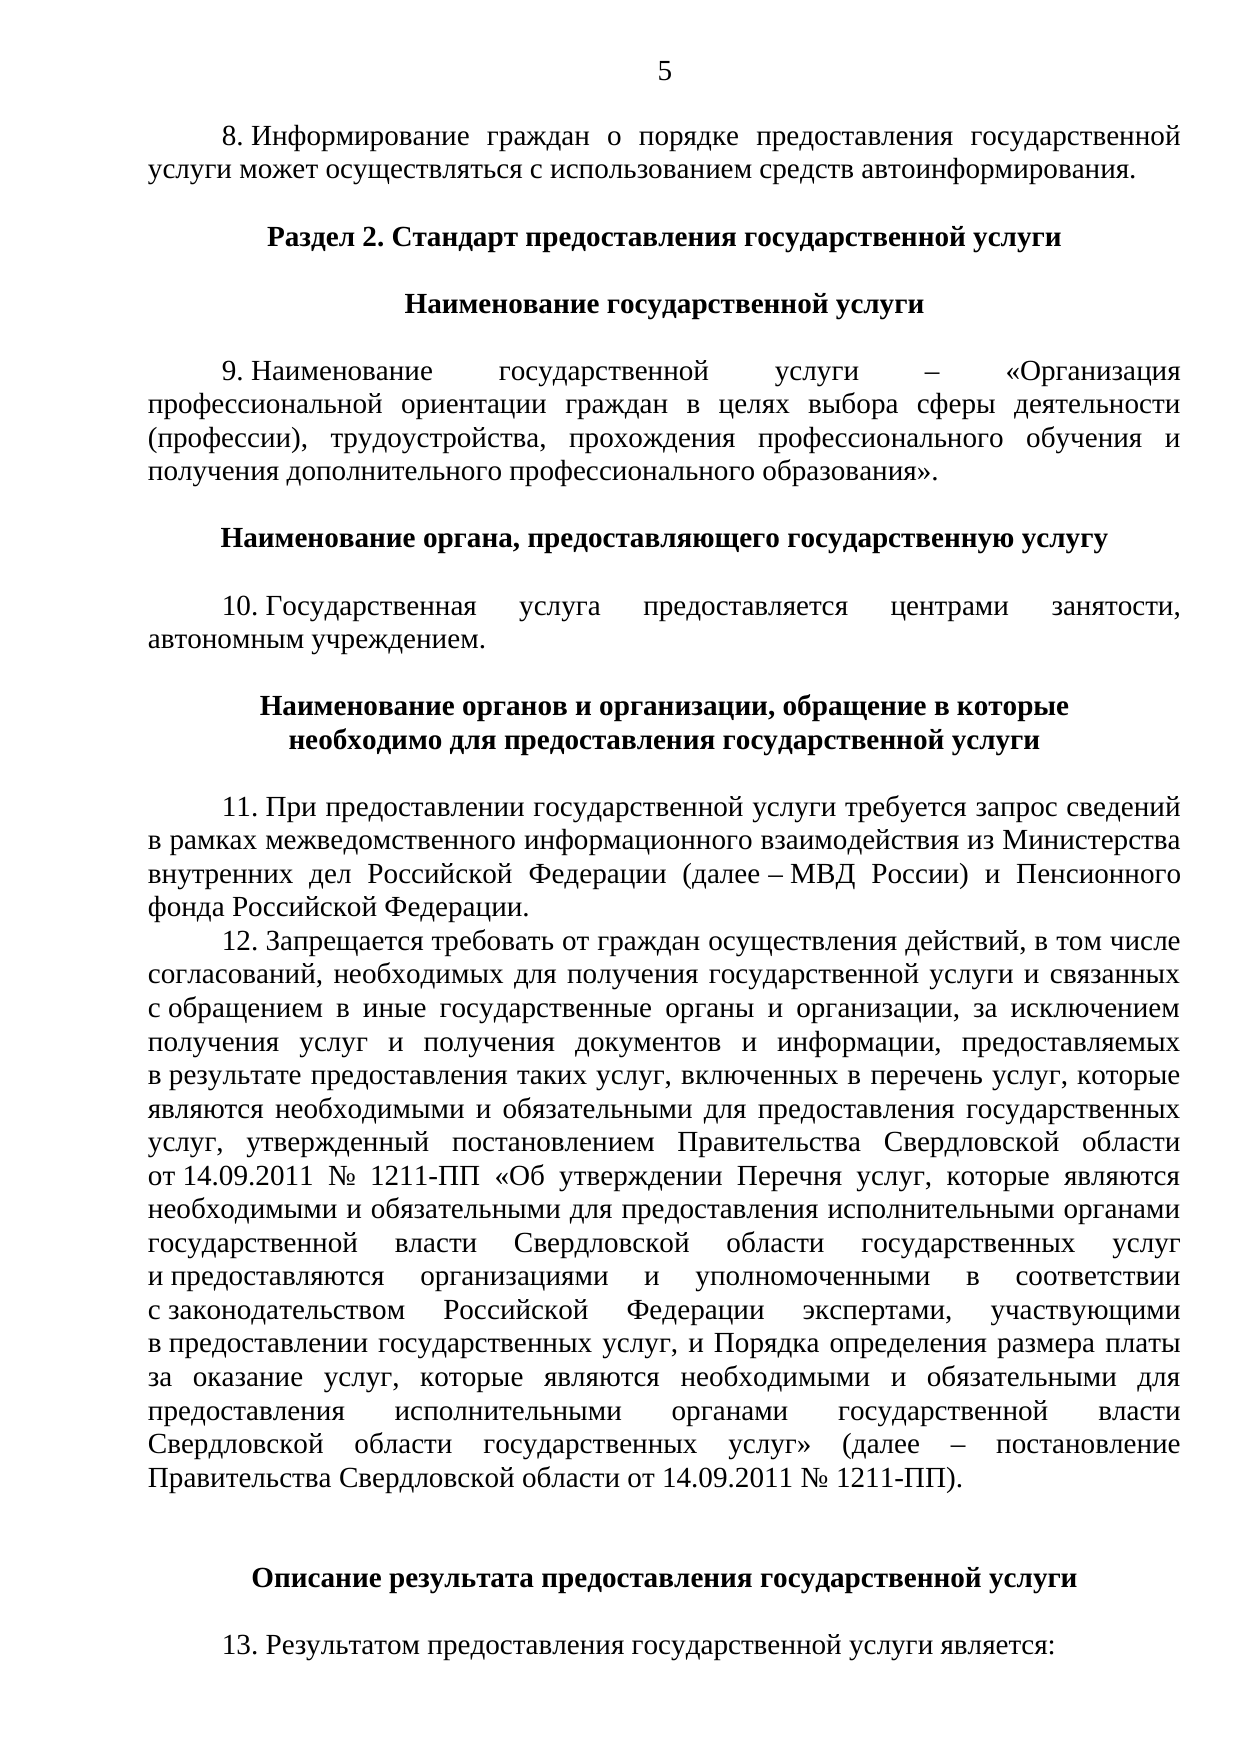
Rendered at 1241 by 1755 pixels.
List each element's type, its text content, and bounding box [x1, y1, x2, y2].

text Наименование органа, предоставляющего государственную услугу [148, 521, 1181, 554]
text Наименование органов и организации, обращение в которые [148, 688, 1181, 722]
text 8. Информирование граждан о порядке предоставления государственной услуги может осуществляться с использованием средств автоинформирования. [148, 118, 1181, 185]
text 13. Результатом предоставления государственной услуги является: [148, 1627, 1181, 1661]
text Наименование государственной услуги [148, 286, 1181, 319]
text 12. Запрещается требовать от граждан осуществления действий, в том числе согласований, необходимых для получения государственной услуги и связанных с обращением в иные государственные органы и организации, за исключением получения услуг и получения документов и информации, предоставляемых в результате предоставления таких услуг, включенных в перечень услуг, которые являются необходимыми и обязательными для предоставления государственных услуг, утвержденный постановлением Правительства Свердловской области от 14.09.2011 № 1211-ПП «Об утверждении Перечня услуг, которые являются необходимыми и обязательными для предоставления исполнительными органами государственной власти Свердловской области государственных услуг и предоставляются организациями и уполномоченными в соответствии с законодательством Российской Федерации экспертами, участвующими в предоставлении государственных услуг, и Порядка определения размера платы за оказание услуг, которые являются необходимыми и обязательными для предоставления исполнительными органами государственной власти Свердловской области государственных услуг» (далее – постановление Правительства Свердловской области от 14.09.2011 № 1211-ПП). [148, 923, 1181, 1493]
text Раздел 2. Стандарт предоставления государственной услуги [148, 219, 1181, 252]
text 11. При предоставлении государственной услуги требуется запрос сведений в рамках межведомственного информационного взаимодействия из Министерства внутренних дел Российской Федерации (далее – МВД России) и Пенсионного фонда Российской Федерации. [148, 789, 1181, 923]
text необходимо для предоставления государственной услуги [148, 722, 1181, 755]
text Описание результата предоставления государственной услуги [148, 1560, 1181, 1594]
text 9. Наименование государственной услуги – «Организация профессиональной ориентации граждан в целях выбора сферы деятельности (профессии), трудоустройства, прохождения профессионального обучения и получения дополнительного профессионального образования». [148, 353, 1181, 487]
text 10. Государственная услуга предоставляется центрами занятости, автономным учреждением. [148, 588, 1181, 655]
